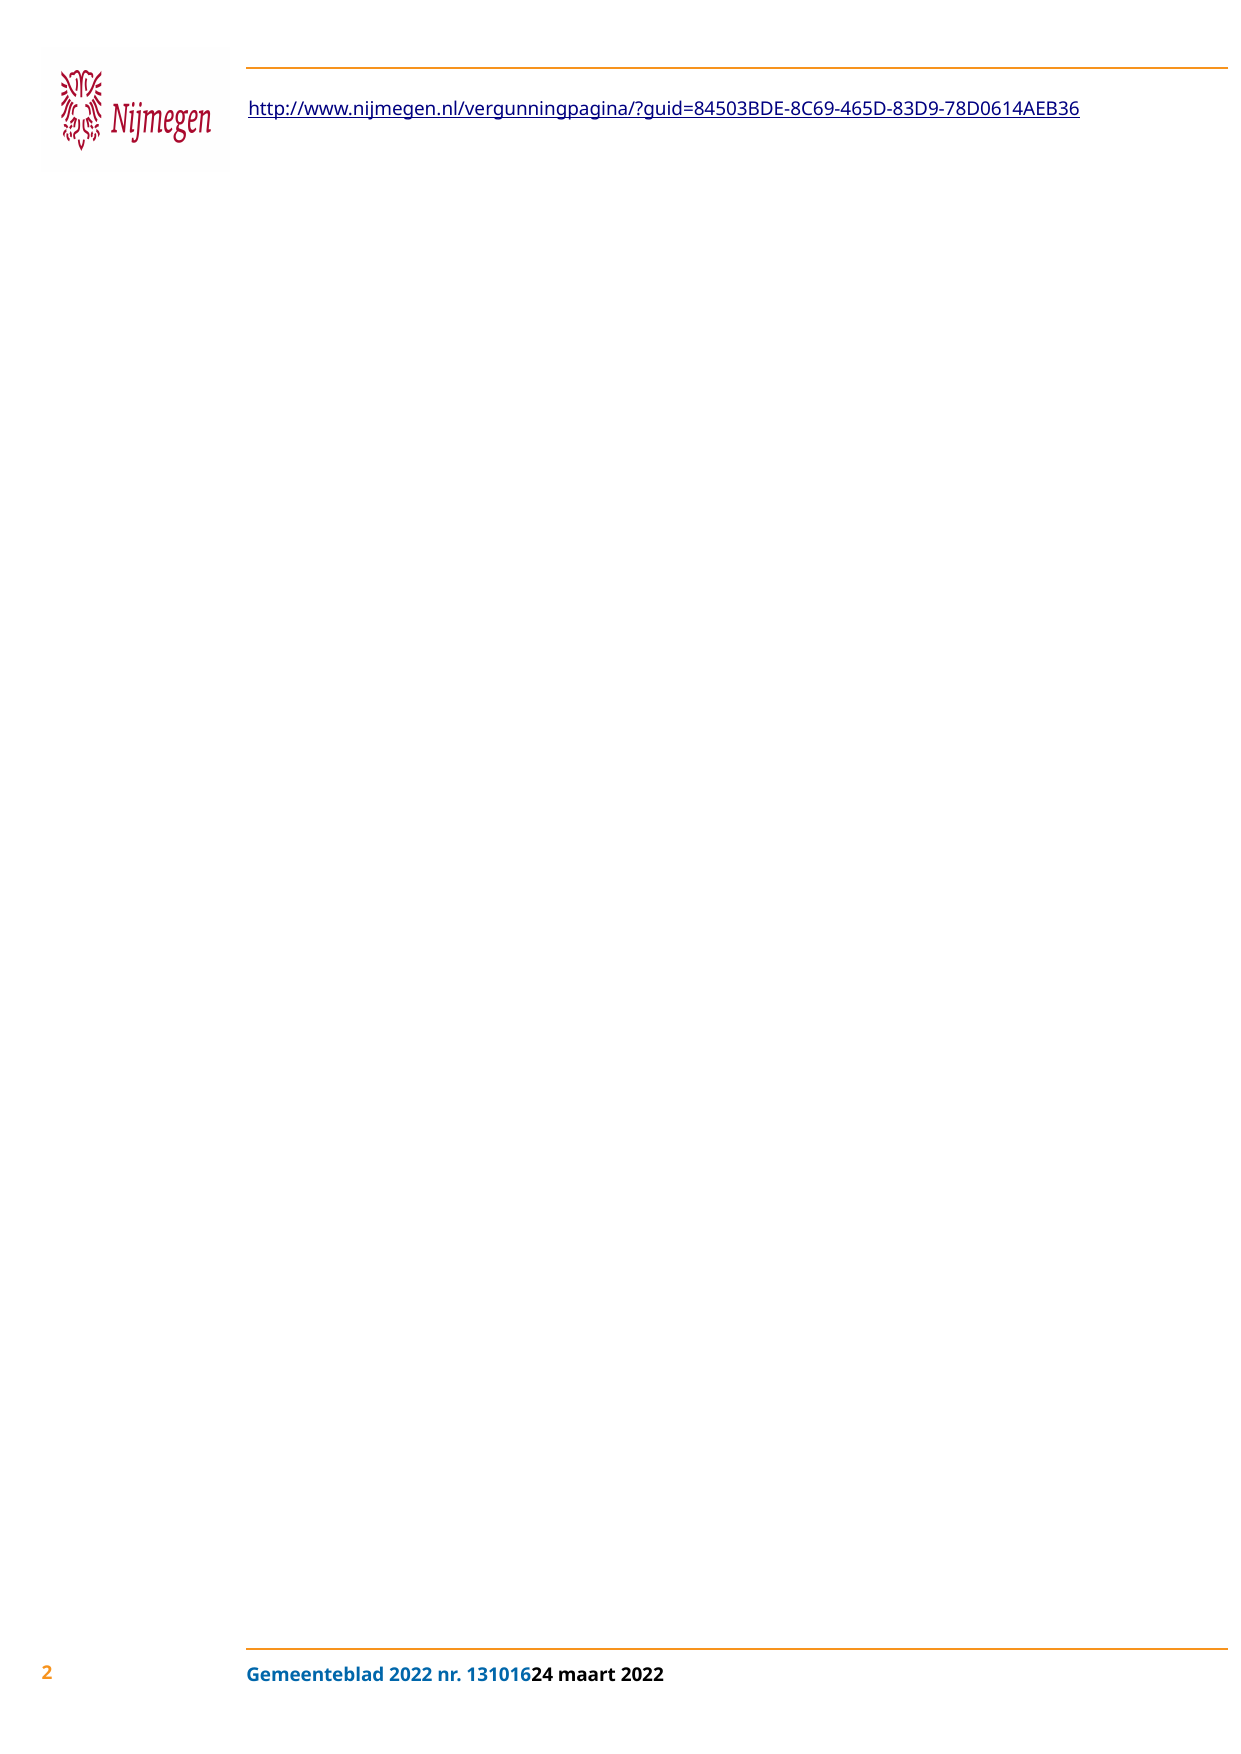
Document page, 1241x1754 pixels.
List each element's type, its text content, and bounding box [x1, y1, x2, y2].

picture [41, 47, 231, 172]
text http://www.nijmegen.nl/vergunningpagina/?guid=84503BDE-8C69-465D-83D9-78D0614AEB36 [248, 95, 1152, 121]
